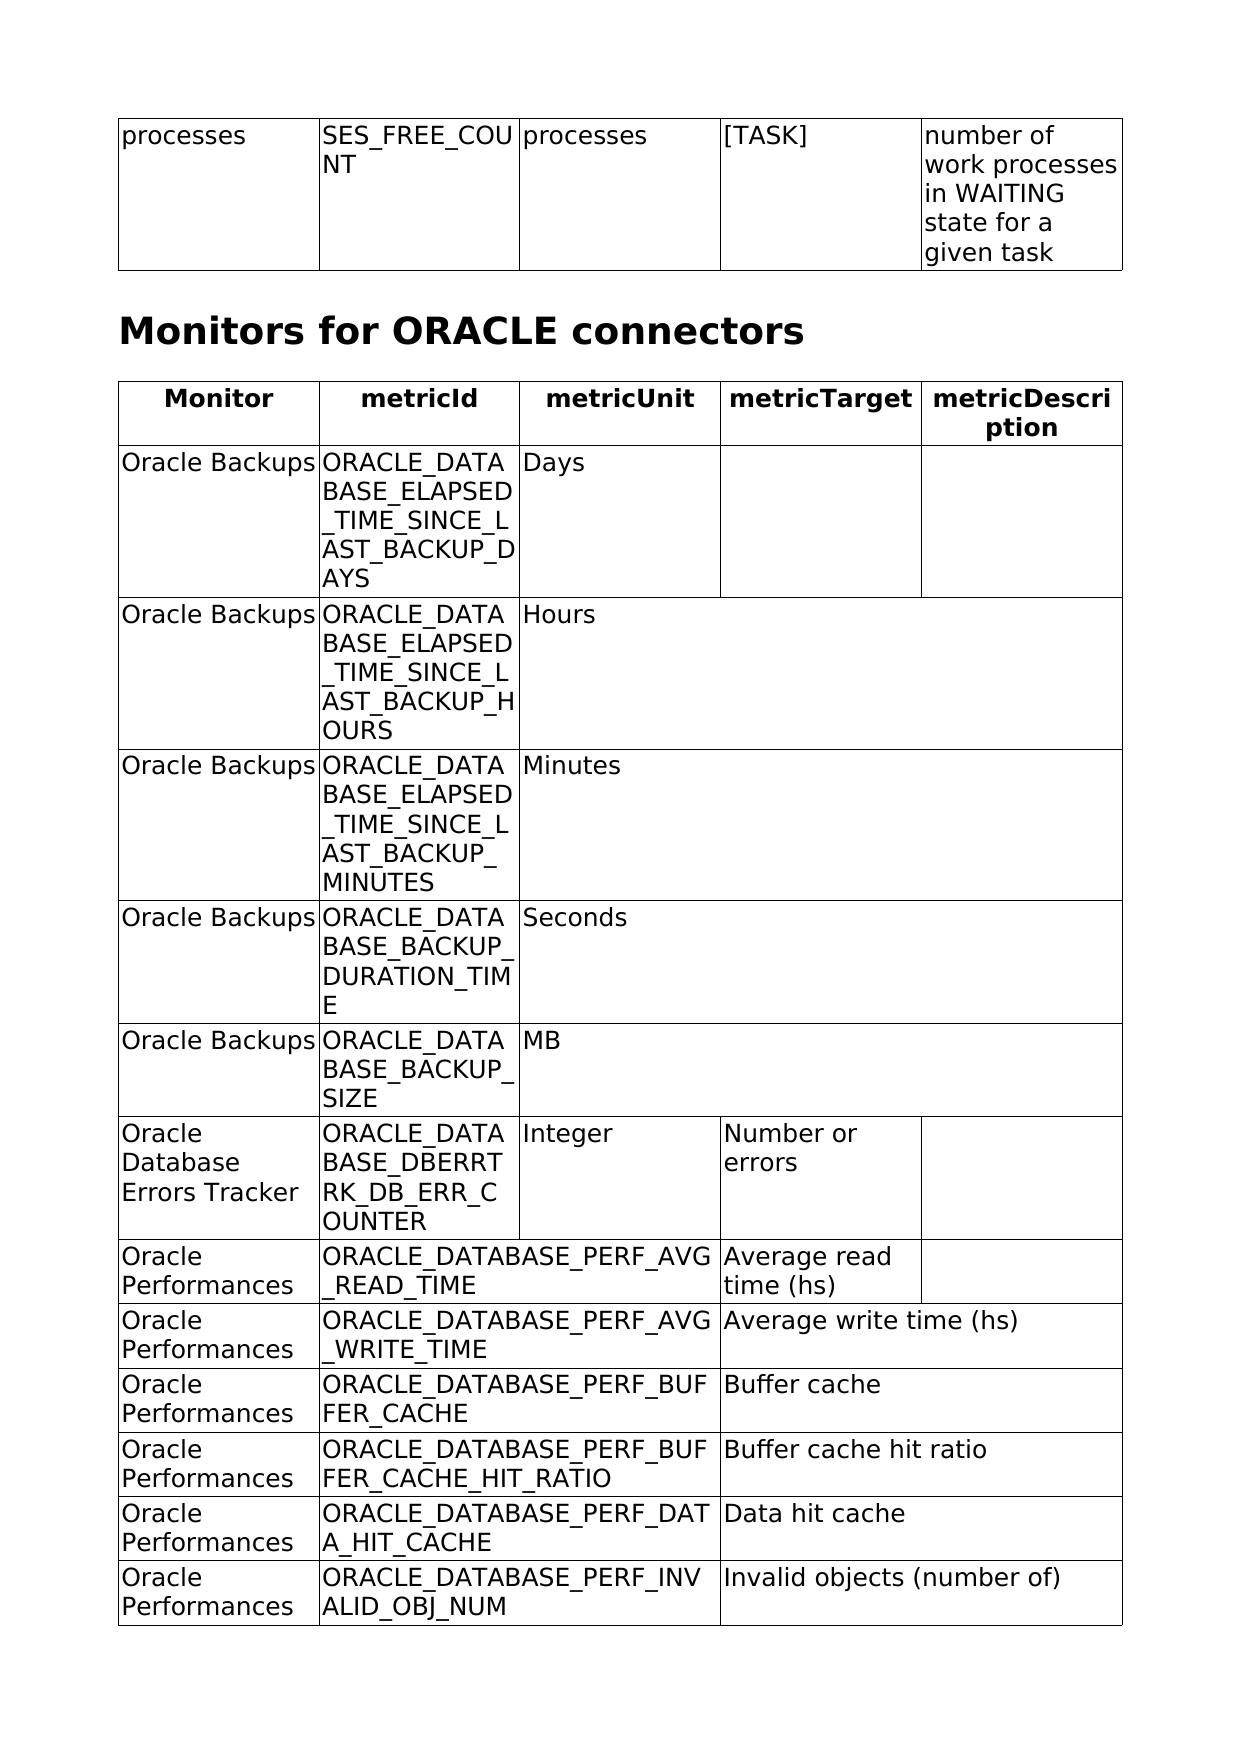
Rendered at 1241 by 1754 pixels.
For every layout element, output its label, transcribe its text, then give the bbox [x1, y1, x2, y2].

table_cell ORACLE_DATABASE_BACKUP_SIZE [320, 1024, 519, 1116]
table_header metricUnit [520, 382, 720, 445]
table_cell ORACLE_DATABASE_ELAPSED_TIME_SINCE_LAST_BACKUP_DAYS [320, 446, 519, 597]
table_cell [721, 446, 921, 597]
table_cell MB [520, 1024, 1122, 1116]
table_cell Hours [520, 598, 1122, 748]
table_cell ORACLE_DATABASE_ELAPSED_TIME_SINCE_LAST_BACKUP_HOURS [320, 598, 519, 748]
table_cell Minutes [520, 750, 1122, 900]
table_cell ORACLE_DATABASE_PERF_AVG_READ_TIME [320, 1240, 720, 1303]
table_cell Oracle Performances [119, 1304, 319, 1367]
table_cell Oracle Backups [119, 1024, 319, 1116]
table_cell [922, 1117, 1122, 1239]
table_cell Oracle Backups [119, 446, 319, 597]
table_header metricTarget [721, 382, 921, 445]
table_cell Days [520, 446, 720, 597]
table_cell Oracle Performances [119, 1240, 319, 1303]
table_header metricDescription [922, 382, 1122, 445]
table_cell Oracle Performances [119, 1433, 319, 1496]
table_cell Invalid objects (number of) [721, 1561, 1122, 1624]
table_cell Buffer cache hit ratio [721, 1433, 1122, 1496]
table_cell ORACLE_DATABASE_PERF_BUFFER_CACHE [320, 1369, 720, 1432]
table_cell Data hit cache [721, 1497, 1122, 1560]
table_cell ORACLE_DATABASE_DBERRTRK_DB_ERR_COUNTER [320, 1117, 519, 1239]
table_header metricId [320, 382, 519, 445]
table_cell [922, 446, 1122, 597]
subtitle Monitors for ORACLE connectors [118, 310, 1122, 353]
table_cell Integer [520, 1117, 720, 1239]
table_cell Oracle Backups [119, 598, 319, 748]
table_cell processes [119, 119, 319, 270]
table_header Monitor [119, 382, 319, 445]
table_cell Buffer cache [721, 1369, 1122, 1432]
table_cell Oracle Performances [119, 1497, 319, 1560]
table_cell Oracle Backups [119, 901, 319, 1023]
table_cell ORACLE_DATABASE_BACKUP_DURATION_TIME [320, 901, 519, 1023]
table_cell [922, 1240, 1122, 1303]
table_cell ORACLE_DATABASE_PERF_DATA_HIT_CACHE [320, 1497, 720, 1560]
table_cell processes [520, 119, 720, 270]
table_cell Average read time (hs) [721, 1240, 921, 1303]
table_cell Oracle Database Errors Tracker [119, 1117, 319, 1239]
table_cell ORACLE_DATABASE_PERF_BUFFER_CACHE_HIT_RATIO [320, 1433, 720, 1496]
table_cell ORACLE_DATABASE_PERF_AVG_WRITE_TIME [320, 1304, 720, 1367]
table_cell Oracle Performances [119, 1369, 319, 1432]
table_cell Seconds [520, 901, 1122, 1023]
table_cell number of work processes in WAITING state for a given task [922, 119, 1122, 270]
table_cell Average write time (hs) [721, 1304, 1122, 1367]
table_cell ORACLE_DATABASE_ELAPSED_TIME_SINCE_LAST_BACKUP_MINUTES [320, 750, 519, 900]
table_cell Oracle Backups [119, 750, 319, 900]
table_cell SES_FREE_COUNT [320, 119, 519, 270]
table_cell [TASK] [721, 119, 921, 270]
table_cell Oracle Performances [119, 1561, 319, 1624]
table_cell ORACLE_DATABASE_PERF_INVALID_OBJ_NUM [320, 1561, 720, 1624]
table_cell Number or errors [721, 1117, 921, 1239]
